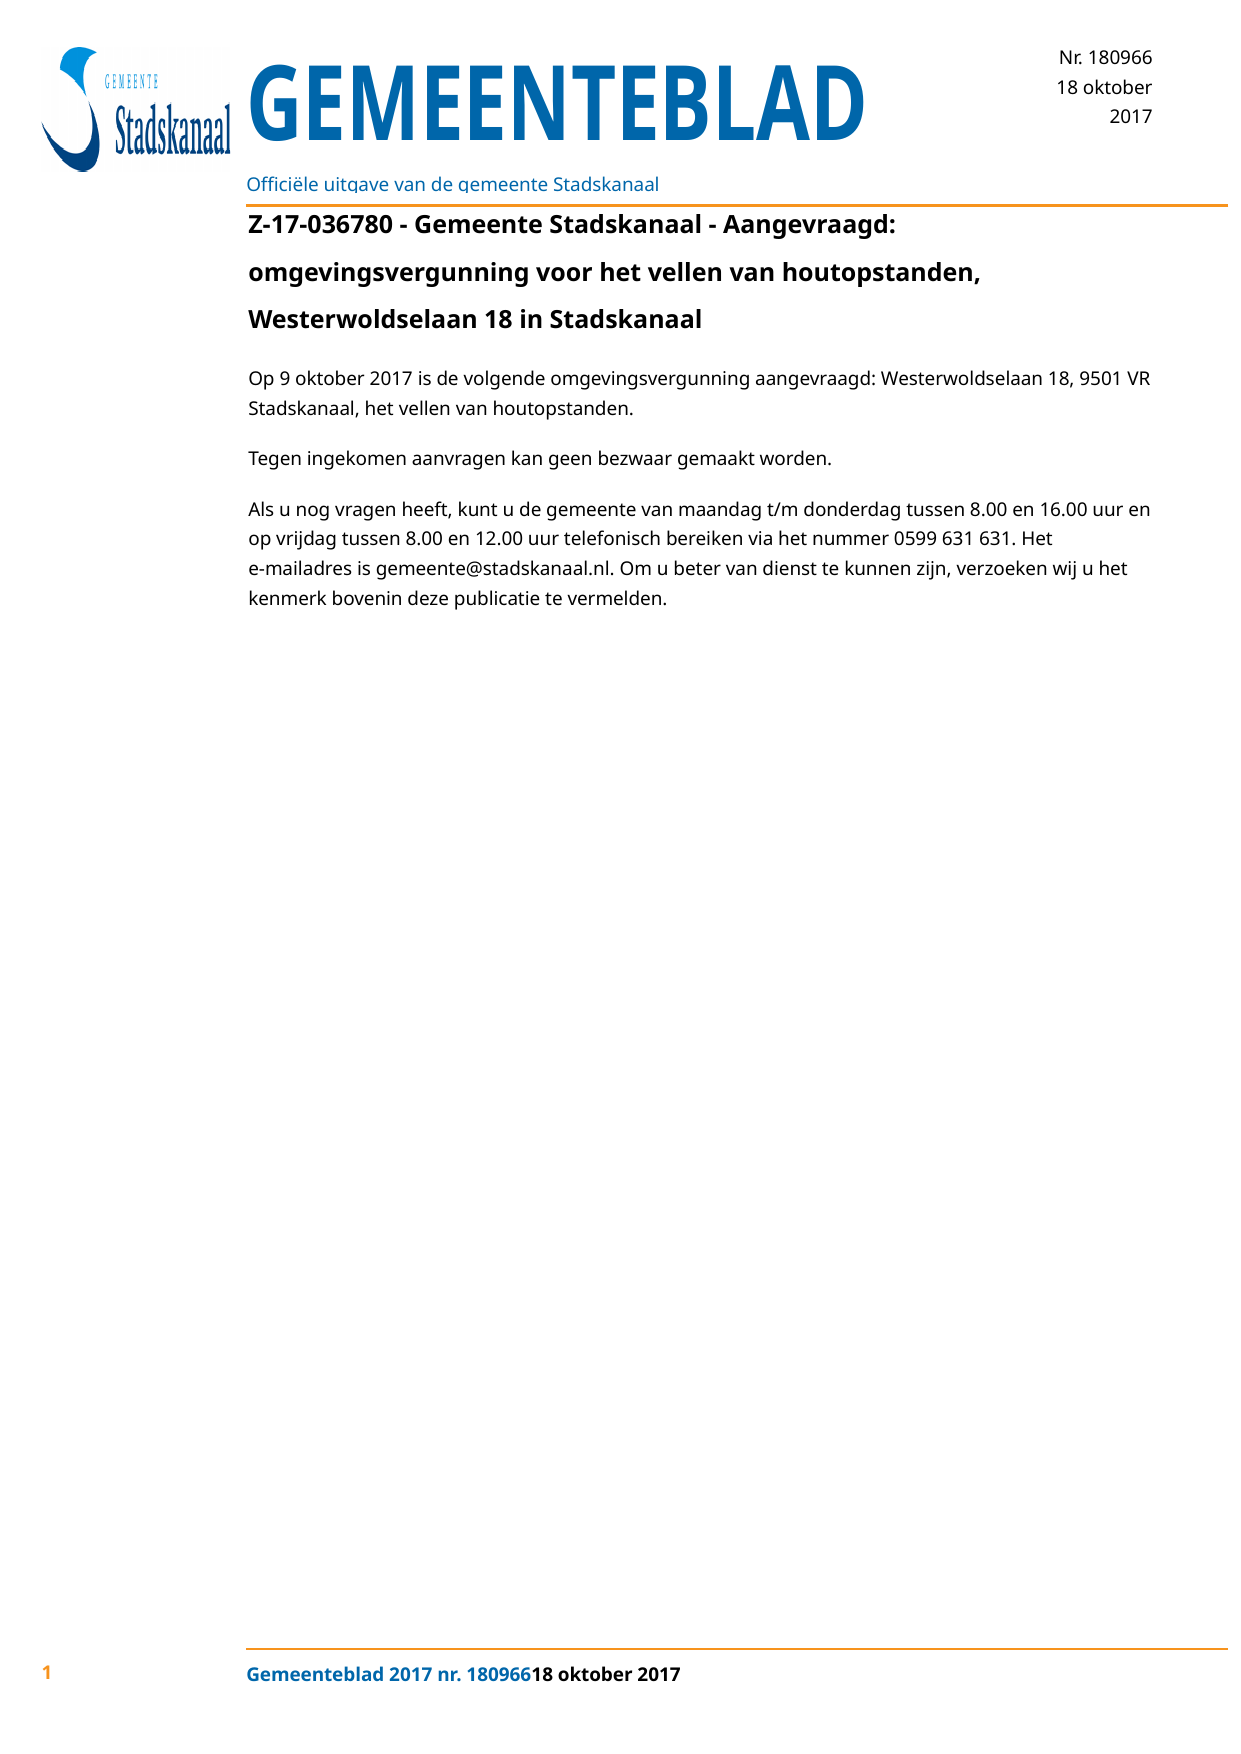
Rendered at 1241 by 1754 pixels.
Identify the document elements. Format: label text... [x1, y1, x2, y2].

picture [41, 47, 231, 172]
text Tegen ingekomen aanvragen kan geen bezwaar gemaakt worden. [248, 446, 1152, 471]
text Op 9 oktober 2017 is de volgende omgevingsvergunning aangevraagd: Westerwoldselaan 18, 9501 VR Stadskanaal, het vellen van houtopstanden. [248, 366, 1152, 421]
text Z-17-036780 - Gemeente Stadskanaal - Aangevraagd: omgevingsvergunning voor het vellen van houtopstanden, Westerwoldselaan 18 in Stadskanaal [248, 207, 1152, 336]
text Als u nog vragen heeft, kunt u de gemeente van maandag t/m donderdag tussen 8.00 en 16.00 uur en op vrijdag tussen 8.00 en 12.00 uur telefonisch bereiken via het nummer 0599 631 631. Het e‑mailadres is gemeente@stadskanaal.nl. Om u beter van dienst te kunnen zijn, verzoeken wij u het kenmerk bovenin deze publicatie te vermelden. [248, 496, 1152, 610]
